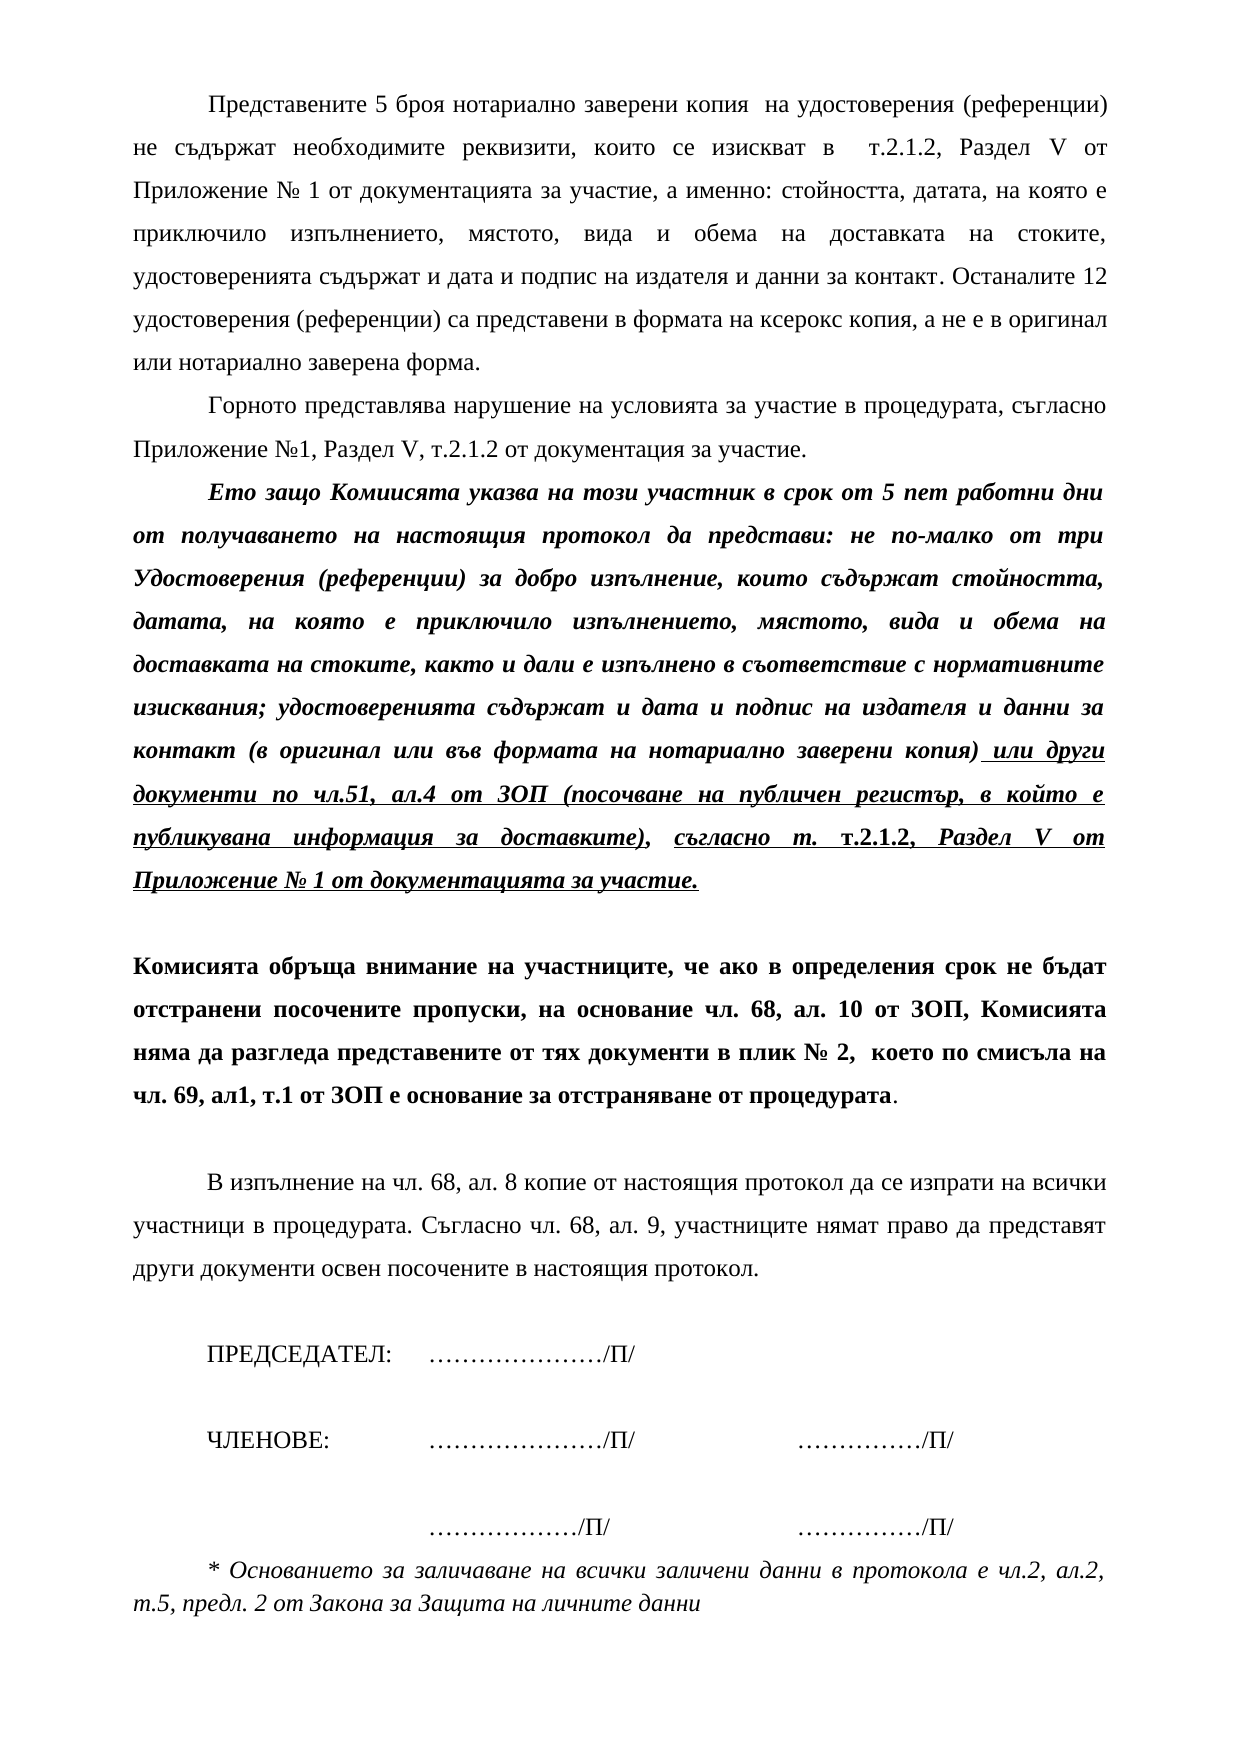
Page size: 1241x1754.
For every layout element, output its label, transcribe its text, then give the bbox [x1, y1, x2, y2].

text ………………/П/ ……………/П/ [133, 1512, 1107, 1541]
text Представените 5 броя нотариално заверени копия на удостоверения (референции) не съдържат необходимите реквизити, които се изискват в т.2.1.2, Раздел V от Приложение № 1 от документацията за участие, а именно: стойността, датата, на която е приключило изпълнението, мястото, вида и обема на доставката на стоките, удостоверенията съдържат и дата и подпис на издателя и данни за контакт. Останалите 12 удостоверения (референции) са представени в формата на ксерокс копия, а не е в оригинал или нотариално заверена форма. [133, 89, 1107, 376]
text Ето защо Комиисята указва на този участник в срок от 5 пет работни дни от получаването на настоящия протокол да представи: не по-малко от три Удостоверения (референции) за добро изпълнение, които съдържат стойността, датата, на която е приключило изпълнението, мястото, вида и обема на доставката на стоките, както и дали е изпълнено в съответствие с нормативните изисквания; удостоверенията съдържат и дата и подпис на издателя и данни за контакт (в оригинал или във формата на нотариално заверени копия) или други документи по чл.51, ал.4 от ЗОП (посочване на публичен регистър, в който е публикувана информация за доставките), съгласно т. т.2.1.2, Раздел V от Приложение № 1 от документацията за участие. [133, 477, 1107, 894]
text Горното представлява нарушение на условията за участие в процедурата, съгласно Приложение №1, Раздел V, т.2.1.2 от документация за участие. [133, 391, 1107, 462]
text Комисията обръща внимание на участниците, че ако в определения срок не бъдат отстранени посочените пропуски, на основание чл. 68, ал. 10 от ЗОП, Комисията няма да разгледа представените от тях документи в плик № 2, което по смисъла на чл. 69, ал1, т.1 от ЗОП е основание за отстраняване от процедурата. [133, 951, 1107, 1109]
text * Основанието за заличаване на всички заличени данни в протокола е чл.2, ал.2, т.5, предл. 2 от Закона за Защита на личните данни [133, 1555, 1107, 1617]
text ЧЛЕНОВЕ: …………………/П/ ……………/П/ [133, 1426, 1107, 1454]
text ПРЕДСЕДАТЕЛ: …………………/П/ [133, 1339, 1107, 1368]
text В изпълнение на чл. 68, ал. 8 копие от настоящия протокол да се изпрати на всички участници в процедурата. Съгласно чл. 68, ал. 9, участниците нямат право да представят други документи освен посочените в настоящия протокол. [133, 1167, 1107, 1282]
